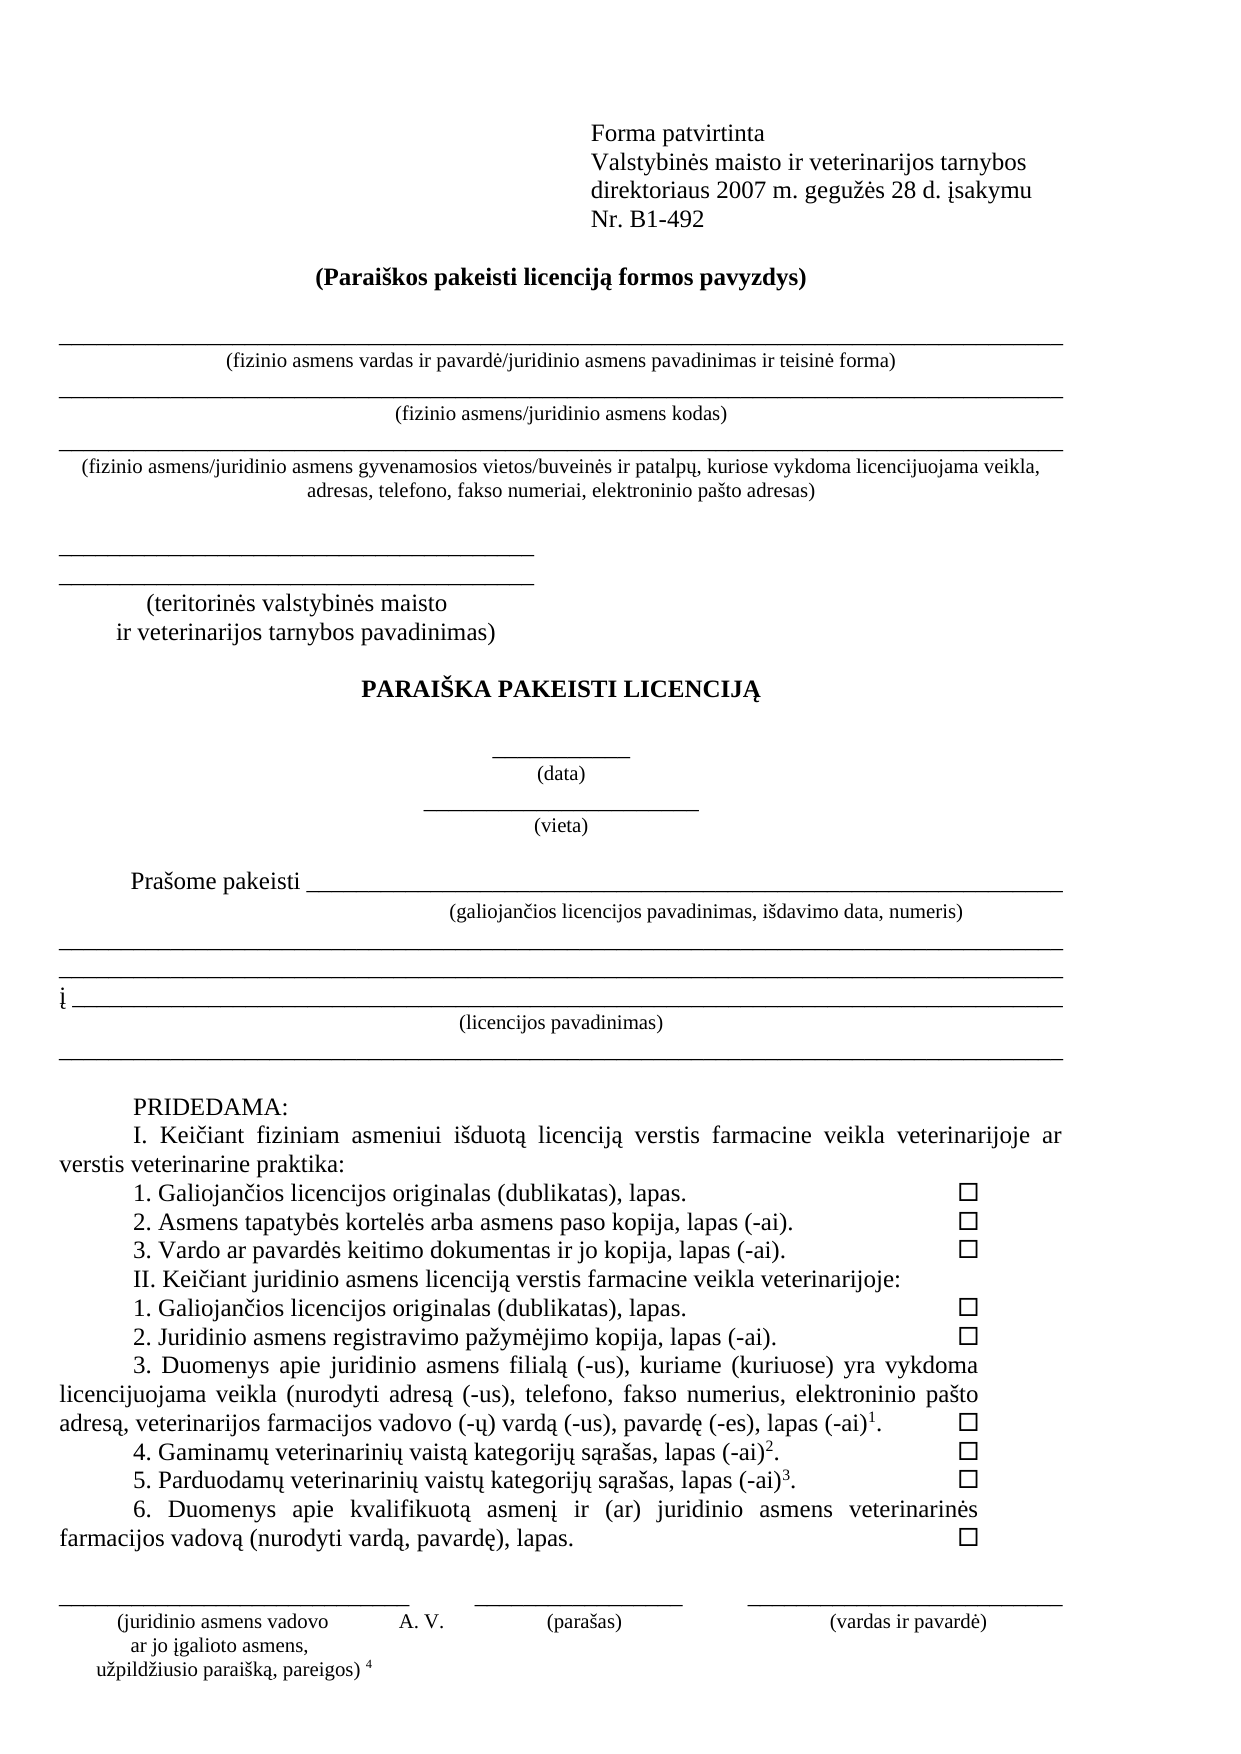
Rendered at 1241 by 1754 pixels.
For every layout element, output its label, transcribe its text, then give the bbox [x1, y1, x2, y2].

text (data) [59, 761, 1063, 785]
text Forma patvirtinta [591, 118, 1063, 147]
text užpildžiusio paraišką, pareigos) 4 [59, 1657, 1063, 1681]
text ir veterinarijos tarnybos pavadinimas) [59, 617, 1063, 646]
text (Paraiškos pakeisti licenciją formos pavyzdys) [59, 262, 1063, 291]
text (licencijos pavadinimas) [59, 1010, 1063, 1034]
text 2. Juridinio asmens registravimo pažymėjimo kopija, lapas (-ai).  [59, 1322, 979, 1350]
text (fizinio asmens vardas ir pavardė/juridinio asmens pavadinimas ir teisinė forma) [59, 348, 1063, 372]
text Valstybinės maisto ir veterinarijos tarnybos [59, 147, 1063, 176]
text 6. Duomenys apie kvalifikuotą asmenį ir (ar) juridinio asmens veterinarinės farmacijos vadovą (nurodyti vardą, pavardę), lapas.  [59, 1494, 979, 1552]
text (fizinio asmens/juridinio asmens gyvenamosios vietos/buveinės ir patalpų, kuriose vykdoma licencijuojama veikla, adresas, telefono, fakso numeriai, elektroninio pašto adresas) [59, 454, 1063, 502]
text II. Keičiant juridinio asmens licenciją verstis farmacine veikla veterinarijoje: [59, 1264, 979, 1293]
text (vieta) [59, 813, 1063, 837]
text 1. Galiojančios licencijos originalas (dublikatas), lapas.  [59, 1178, 979, 1207]
text 1. Galiojančios licencijos originalas (dublikatas), lapas.  [59, 1293, 979, 1322]
text 3. Vardo ar pavardės keitimo dokumentas ir jo kopija, lapas (-ai).  [59, 1235, 979, 1264]
text 4. Gaminamų veterinarinių vaistą kategorijų sąrašas, lapas (-ai)2.  [59, 1437, 979, 1465]
text (juridinio asmens vadovo A. V. (parašas) (vardas ir pavardė) [59, 1609, 1063, 1633]
text direktoriaus 2007 m. gegužės 28 d. įsakymu [59, 176, 1063, 204]
text ______________________ [59, 785, 1063, 813]
text (fizinio asmens/juridinio asmens kodas) [59, 401, 1063, 425]
text I. Keičiant fiziniam asmeniui išduotą licenciją verstis farmacine veikla veterinarijoje ar verstis veterinarine praktika: [59, 1120, 1063, 1178]
text (teritorinės valstybinės maisto [59, 588, 1063, 617]
text (galiojančios licencijos pavadinimas, išdavimo data, numeris) [59, 895, 1063, 924]
text ar jo įgalioto asmens, [59, 1633, 1063, 1657]
text Nr. B1-492 [59, 204, 1063, 233]
text Prašome pakeisti [59, 866, 1063, 895]
text PRIDEDAMA: [59, 1092, 1063, 1120]
text 5. Parduodamų veterinarinių vaistų kategorijų sąrašas, lapas (-ai)3.  [59, 1465, 979, 1494]
text į [59, 981, 1063, 1010]
text ___________ [59, 732, 1063, 761]
text 2. Asmens tapatybės kortelės arba asmens paso kopija, lapas (-ai).  [59, 1207, 979, 1235]
text 3. Duomenys apie juridinio asmens filialą (-us), kuriame (kuriuose) yra vykdoma licencijuojama veikla (nurodyti adresą (-us), telefono, fakso numerius, elektroninio pašto adresą, veterinarijos farmacijos vadovo (-ų) vardą (-us), pavardę (-es), lapas (-ai)1.  [59, 1350, 979, 1437]
text PARAIŠKA PAKEISTI LICENCIJĄ [59, 674, 1063, 703]
